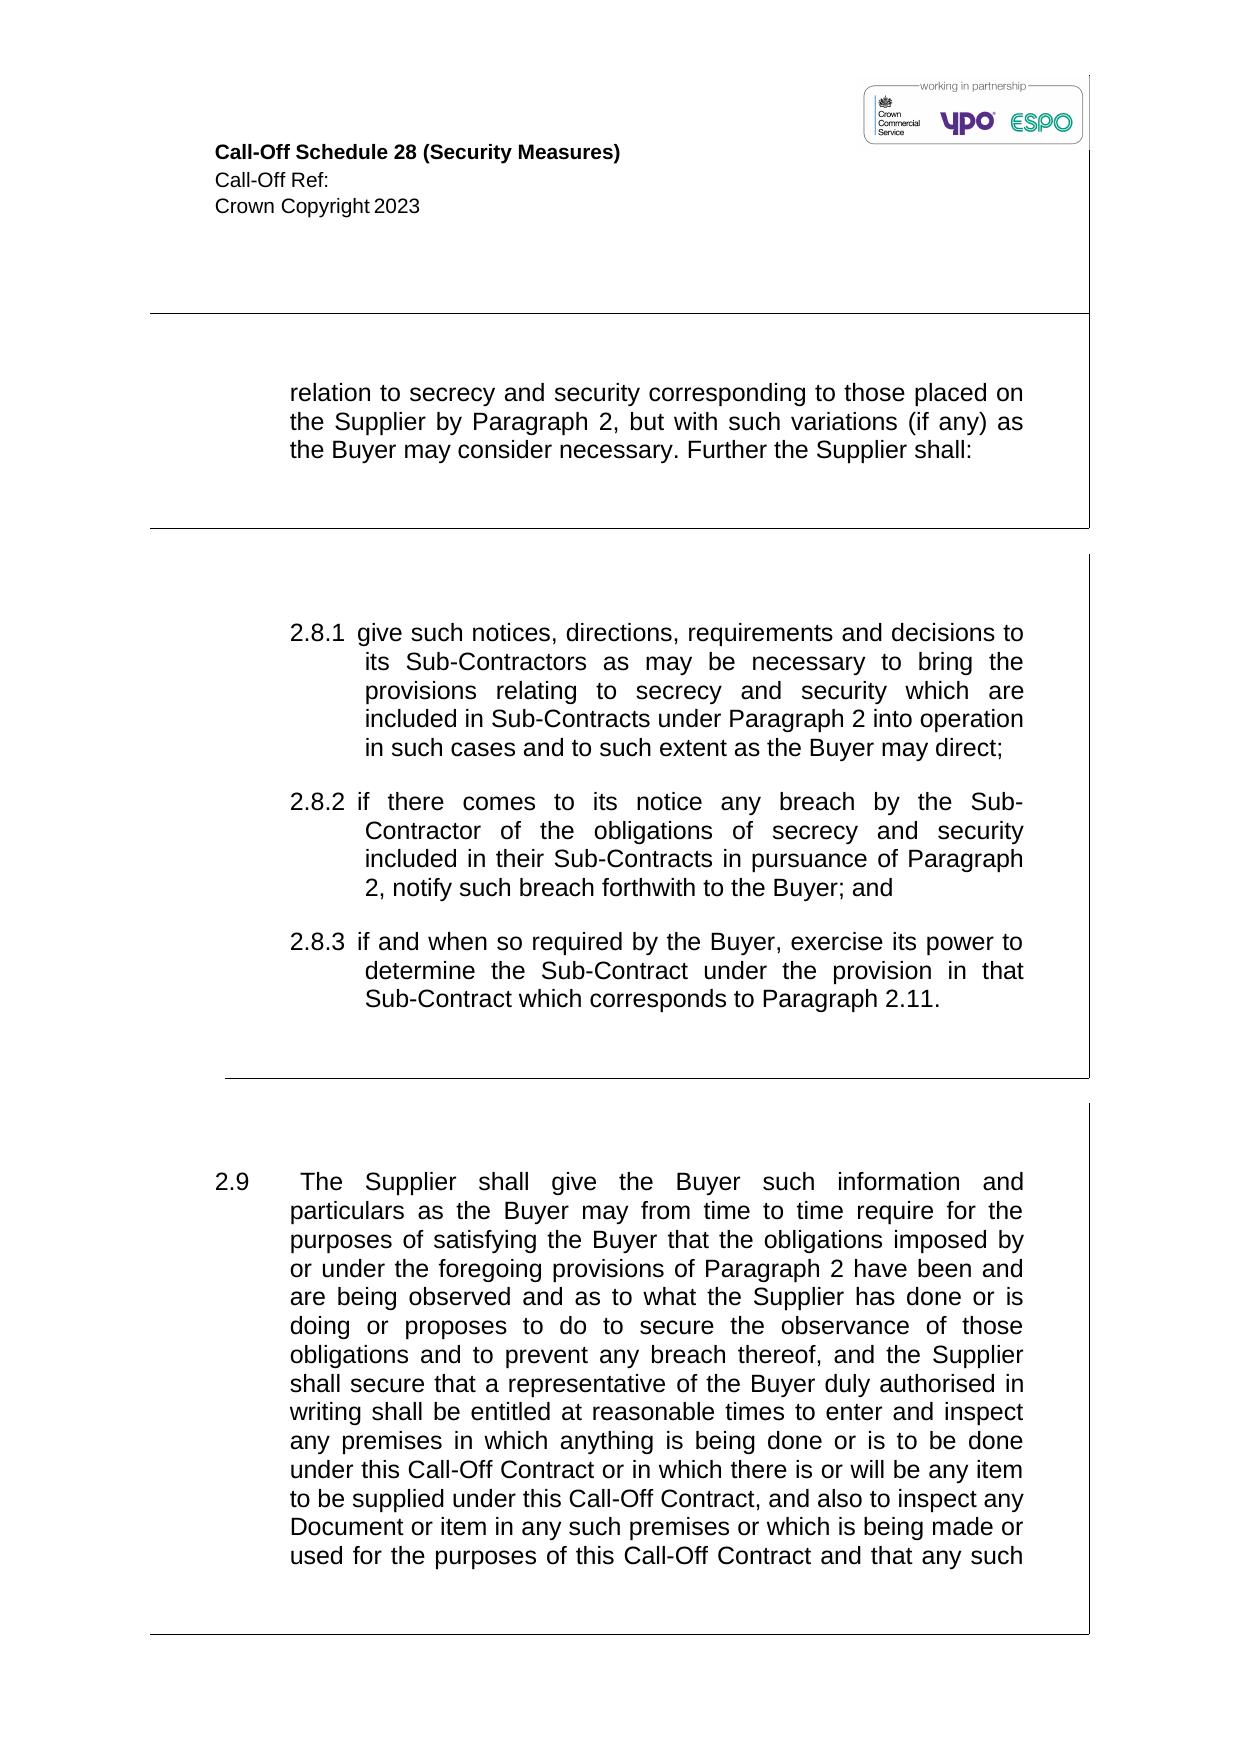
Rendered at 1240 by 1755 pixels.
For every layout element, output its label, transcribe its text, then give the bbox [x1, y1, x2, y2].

list give such notices, directions, requirements and decisions to its Sub-Contractors as may be necessary to bring the provisions relating to secrecy and security which are included in Sub-Contracts under Paragraph 2 into operation in such cases and to such extent as the Buyer may direct; [225, 553, 1089, 722]
list The Supplier shall give the Buyer such information and particulars as the Buyer may from time to time require for the purposes of satisfying the Buyer that the obligations imposed by or under the foregoing provisions of Paragraph 2 have been and are being observed and as to what the Supplier has done or is doing or proposes to do to secure the observance of those obligations and to prevent any breach thereof, and the Supplier shall secure that a representative of the Buyer duly authorised in writing shall be entitled at reasonable times to enter and inspect any premises in which anything is being done or is to be done under this Call-Off Contract or in which there is or will be any item to be supplied under this Call-Off Contract, and also to inspect any Document or item in any such premises or which is being made or used for the purposes of this Call-Off Contract and that any such representative shall be given all such information as he may require on the occasion of, or arising out of, any such inspection. [150, 1103, 1089, 1634]
list if and when so required by the Buyer, exercise its power to determine the Sub-Contract under the provision in that Sub-Contract which corresponds to Paragraph 2.11. [225, 862, 1089, 1078]
list The Supplier shall, if directed by the Buyer, include in the Sub-Contract provisions in such terms as the Customer may consider appropriate for placing the Sub-Contractor under obligations in relation to secrecy and security corresponding to those placed on the Supplier by Paragraph 2, but with such variations (if any) as the Buyer may consider necessary. Further the Supplier shall: [150, 313, 1089, 528]
list if there comes to its notice any breach by the Sub-Contractor of the obligations of secrecy and security included in their Sub-Contracts in pursuance of Paragraph 2, notify such breach forthwith to the Buyer; and [225, 722, 1089, 862]
